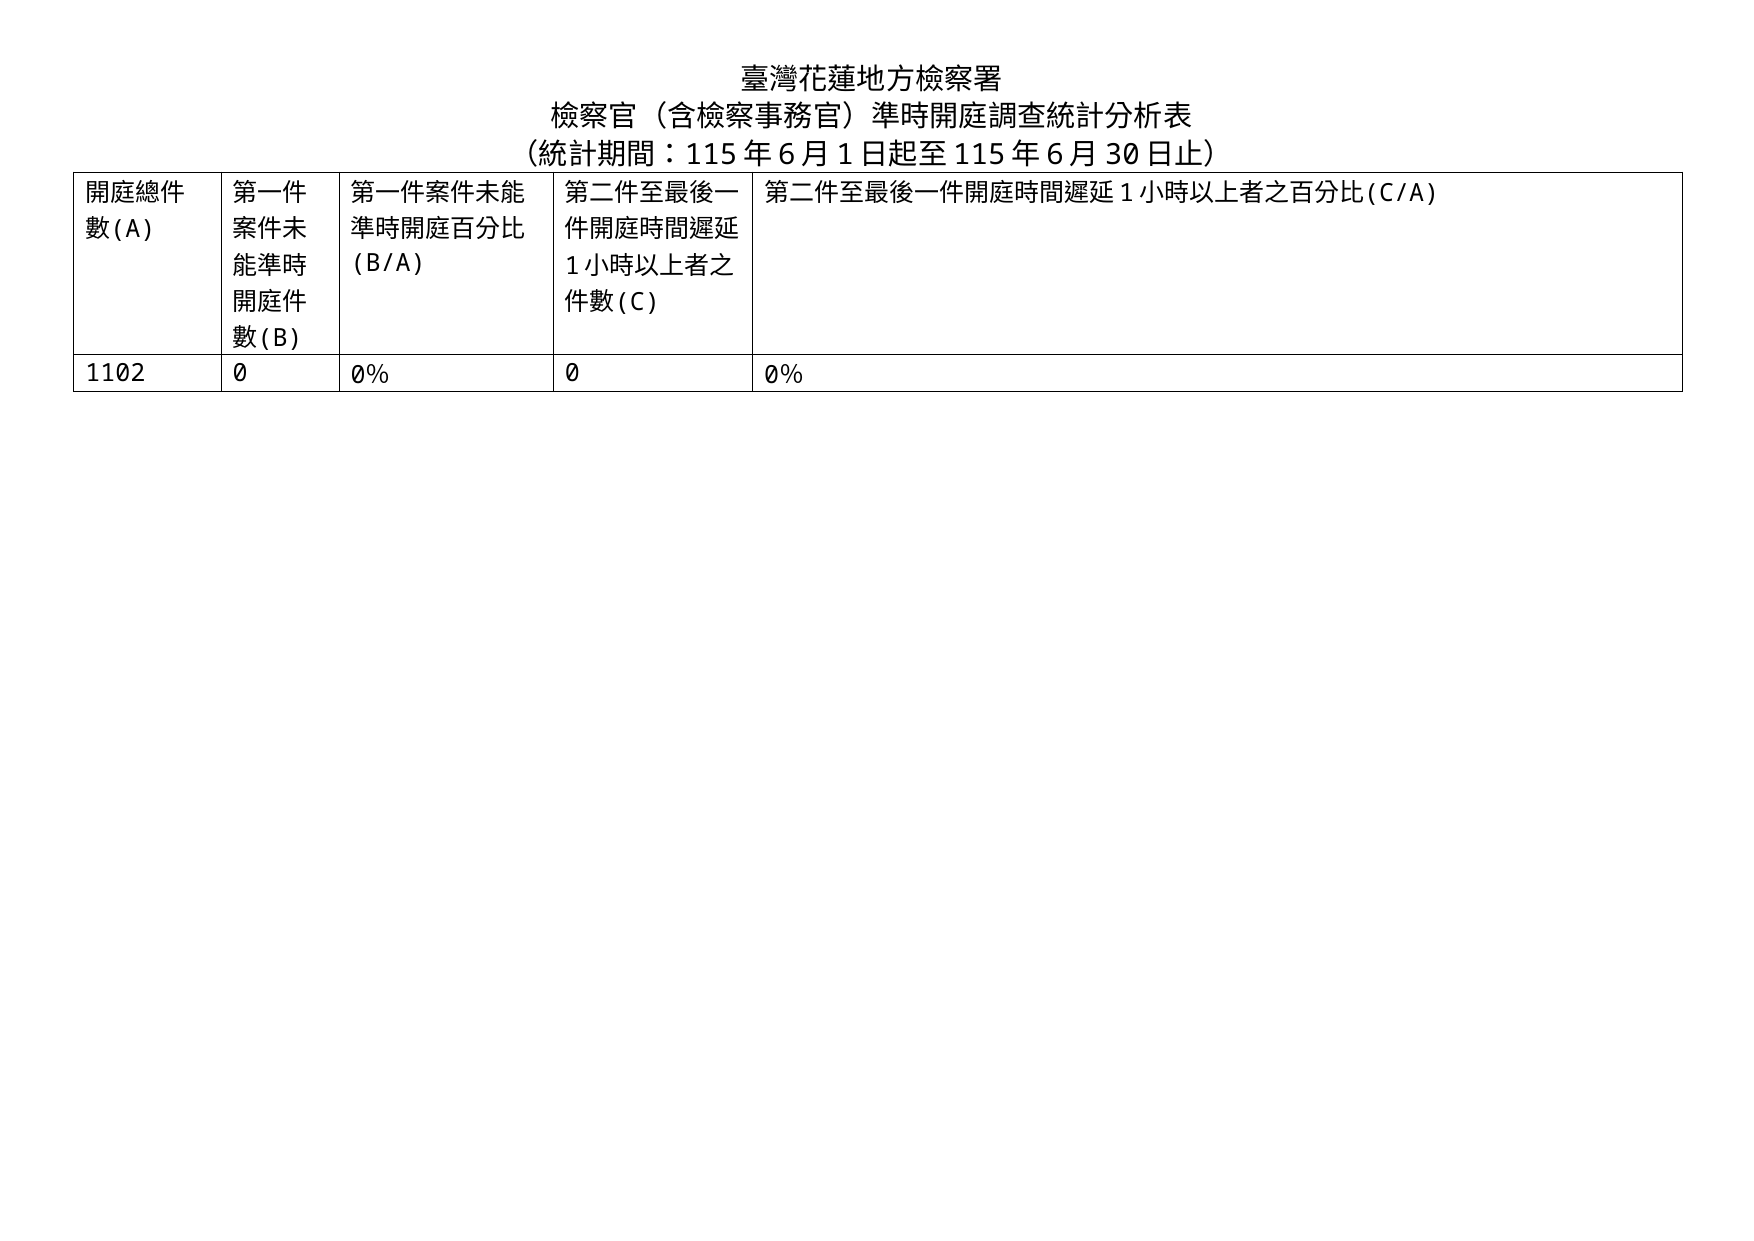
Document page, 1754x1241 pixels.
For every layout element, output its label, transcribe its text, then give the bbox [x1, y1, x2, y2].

table_cell 0 [222, 355, 339, 391]
table_cell 0 [554, 355, 752, 391]
table_header 開庭總件數(A) [74, 173, 221, 354]
table_header 第二件至最後一件開庭時間遲延1小時以上者之百分比(C/A) [753, 173, 1682, 354]
table_header 第一件案件未能準時開庭百分比(B/A) [340, 173, 553, 354]
table_header 第二件至最後一件開庭時間遲延1小時以上者之件數(C) [554, 173, 752, 354]
table_cell 0％ [753, 355, 1682, 391]
text 檢察官（含檢察事務官）準時開庭調查統計分析表 [74, 97, 1668, 134]
table_header 第一件案件未能準時開庭件數(B) [222, 173, 339, 354]
text （統計期間：115年6月1日起至115年6月30日止） [74, 134, 1668, 172]
table_cell 0％ [340, 355, 553, 391]
text 臺灣花蓮地方檢察署 [74, 59, 1668, 97]
table_cell 1102 [74, 355, 221, 391]
